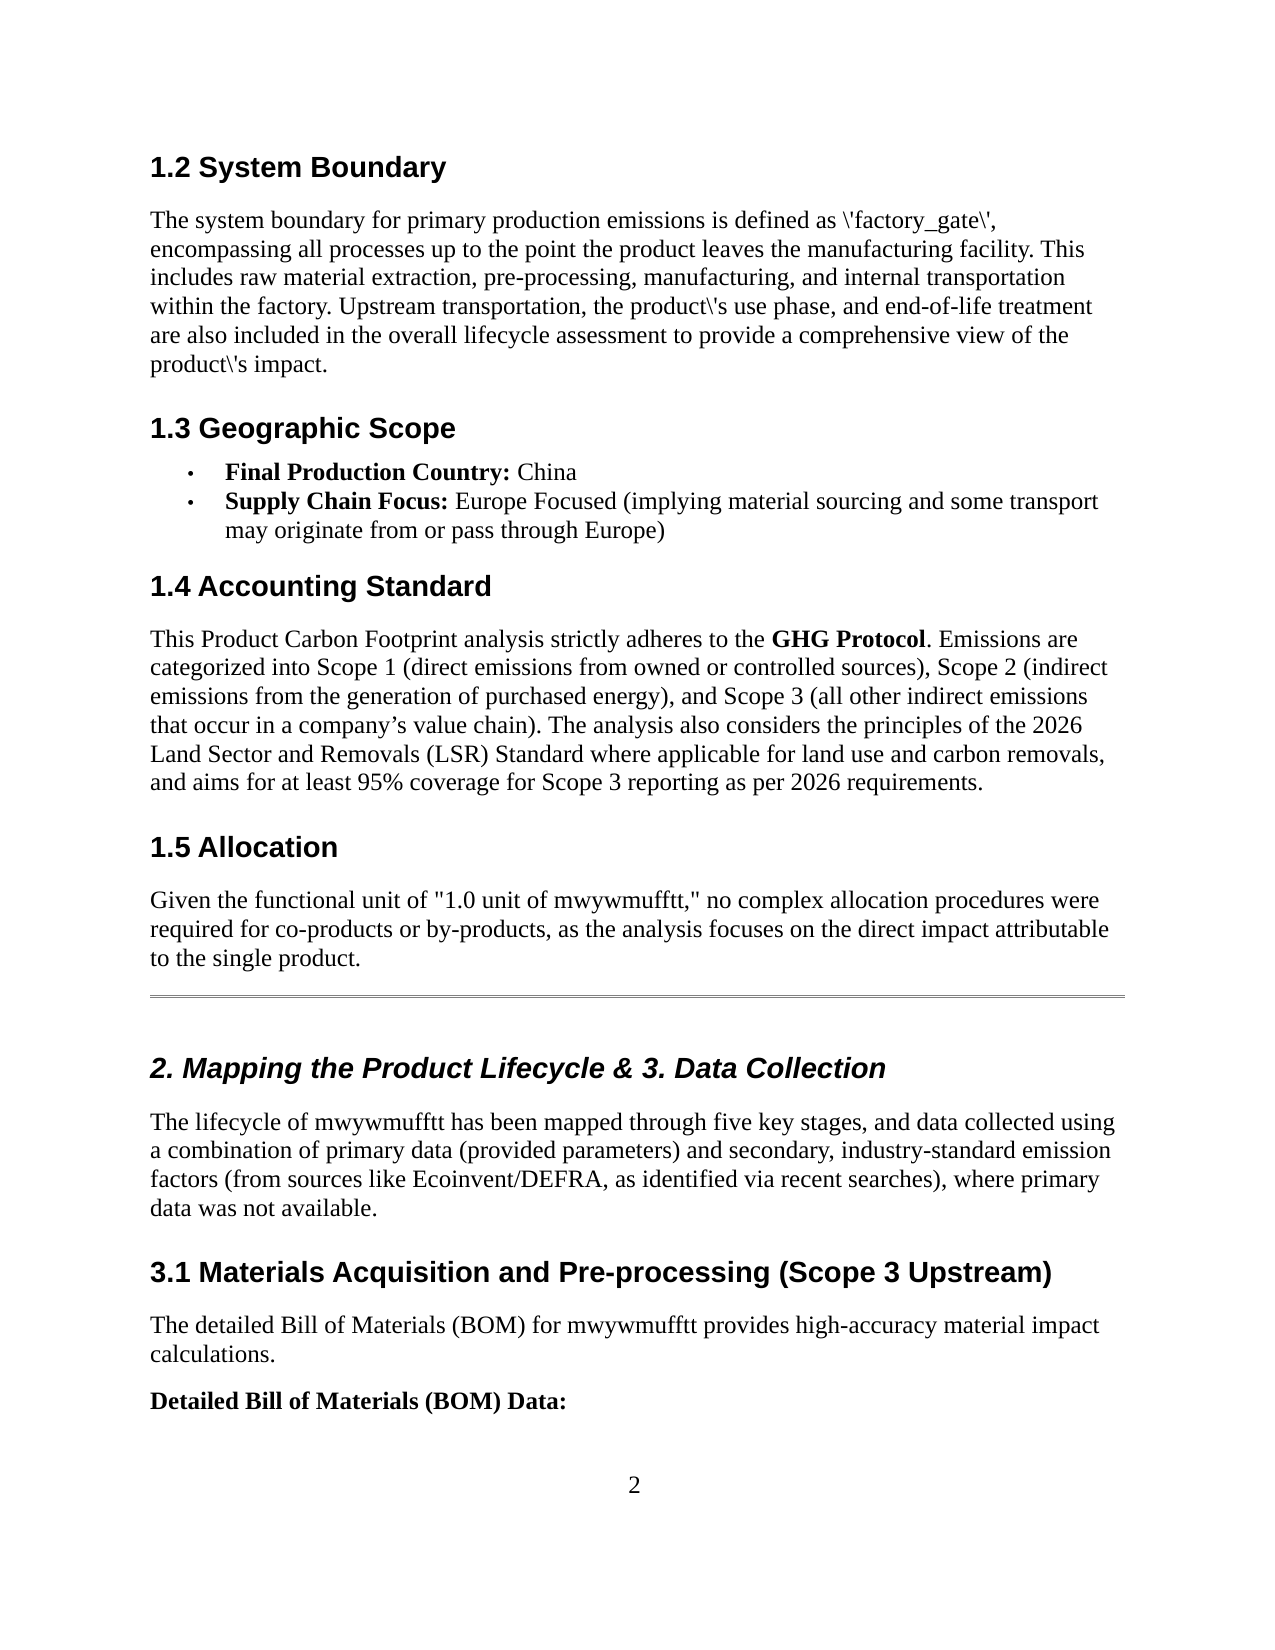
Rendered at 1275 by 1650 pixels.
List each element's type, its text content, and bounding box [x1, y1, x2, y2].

subtitle 2. Mapping the Product Lifecycle & 3. Data Collection [150, 1052, 1125, 1085]
text The detailed Bill of Materials (BOM) for mwywmufftt provides high-accuracy material impact calculations. [150, 1311, 1125, 1368]
text This Product Carbon Footprint analysis strictly adheres to the GHG Protocol. Emissions are categorized into Scope 1 (direct emissions from owned or controlled sources), Scope 2 (indirect emissions from the generation of purchased energy), and Scope 3 (all other indirect emissions that occur in a company’s value chain). The analysis also considers the principles of the 2026 Land Sector and Removals (LSR) Standard where applicable for land use and carbon removals, and aims for at least 95% coverage for Scope 3 reporting as per 2026 requirements. [150, 624, 1125, 796]
subtitle 1.2 System Boundary [150, 150, 1125, 183]
subtitle 1.5 Allocation [150, 830, 1125, 864]
text The system boundary for primary production emissions is defined as \'factory_gate\', encompassing all processes up to the point the product leaves the manufacturing facility. This includes raw material extraction, pre-processing, manufacturing, and internal transportation within the factory. Upstream transportation, the product\'s use phase, and end-of-life treatment are also included in the overall lifecycle assessment to provide a comprehensive view of the product\'s impact. [150, 205, 1125, 377]
subtitle 1.3 Geographic Scope [150, 411, 1125, 445]
text Given the functional unit of "1.0 unit of mwywmufftt," no complex allocation procedures were required for co-products or by-products, as the analysis focuses on the direct impact attributable to the single product. [150, 885, 1125, 971]
list Supply Chain Focus: Europe Focused (implying material sourcing and some transport may originate from or pass through Europe) [187, 486, 1125, 544]
subtitle 3.1 Materials Acquisition and Pre-processing (Scope 3 Upstream) [150, 1256, 1125, 1289]
list Final Production Country: China [187, 457, 1125, 486]
subtitle 1.4 Accounting Standard [150, 569, 1125, 602]
text The lifecycle of mwywmufftt has been mapped through five key stages, and data collected using a combination of primary data (provided parameters) and secondary, industry-standard emission factors (from sources like Ecoinvent/DEFRA, as identified via recent searches), where primary data was not available. [150, 1107, 1125, 1222]
text Detailed Bill of Materials (BOM) Data: [150, 1386, 1125, 1415]
